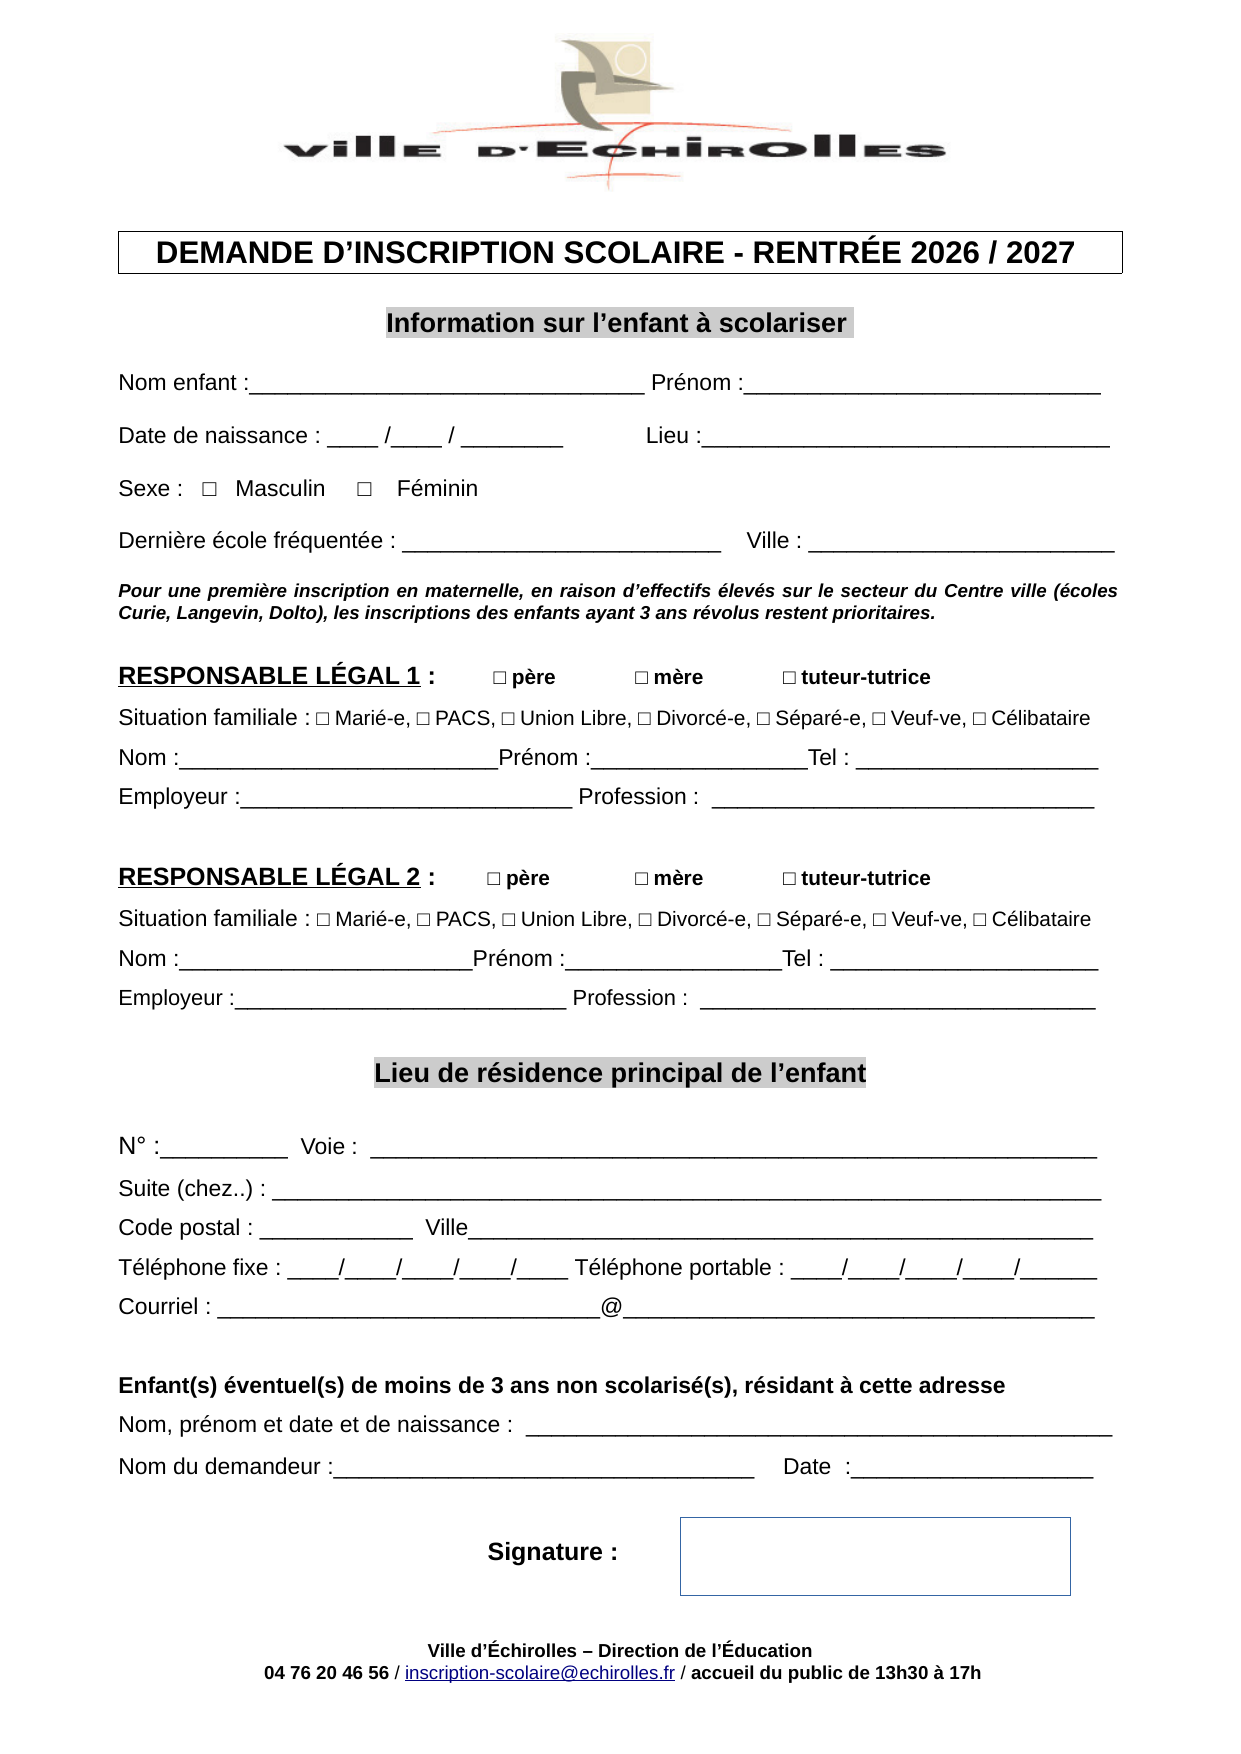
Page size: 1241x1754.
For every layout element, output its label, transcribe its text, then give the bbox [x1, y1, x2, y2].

text Pour une première inscription en maternelle, en raison d’effectifs élevés sur le secteur du Centre ville (écoles Curie, Langevin, Dolto), les inscriptions des enfants ayant 3 ans révolus restent prioritaires. [118, 580, 1122, 623]
text Nom :_______________________Prénom :_________________Tel : _____________________ [118, 944, 1122, 971]
text Employeur :__________________________ Profession : _______________________________ [118, 984, 1122, 1010]
text Signature : [118, 1537, 680, 1566]
text Date de naissance : ____ /____ / ________ Lieu :________________________________ [118, 422, 1122, 448]
text Nom du demandeur :_________________________________ Date :___________________ [118, 1451, 1122, 1479]
text RESPONSABLE LÉGAL 2 : □ père □ mère □ tuteur-tutrice [118, 862, 1122, 891]
text Information sur l’enfant à scolariser [118, 307, 1122, 338]
text [681, 1537, 1070, 1566]
text Nom enfant :_______________________________ Prénom :____________________________ [118, 369, 1122, 395]
text Situation familiale : □ Marié-e, □ PACS, □ Union Libre, □ Divorcé-e, □ Séparé-e, □ Veuf-ve, □ Célibataire [118, 905, 1122, 931]
text DEMANDE D’INSCRIPTION SCOLAIRE - RENTRÉE 2026 / 2027 [119, 232, 1122, 273]
text Code postal : ____________ Ville_________________________________________________ [118, 1214, 1122, 1240]
text Nom, prénom et date et de naissance : ______________________________________________ [118, 1411, 1122, 1438]
text [1071, 1537, 1122, 1566]
text RESPONSABLE LÉGAL 1 : □ père □ mère □ tuteur-tutrice [118, 661, 1122, 689]
text N° :__________ Voie : _________________________________________________________ [118, 1131, 1122, 1160]
text Employeur :__________________________ Profession : ______________________________ [118, 783, 1122, 809]
text Nom :_________________________Prénom :_________________Tel : ___________________ [118, 743, 1122, 770]
text Situation familiale : □ Marié-e, □ PACS, □ Union Libre, □ Divorcé-e, □ Séparé-e, □ Veuf-ve, □ Célibataire [118, 704, 1122, 730]
text Sexe : □ Masculin □ Féminin [118, 474, 1122, 501]
text Enfant(s) éventuel(s) de moins de 3 ans non scolarisé(s), résidant à cette adresse [118, 1372, 1122, 1398]
text Suite (chez..) : _________________________________________________________________ [118, 1174, 1122, 1201]
text Courriel : ______________________________@_____________________________________ [118, 1293, 1122, 1319]
text Lieu de résidence principal de l’enfant [118, 1057, 1122, 1088]
text Téléphone fixe : ____/____/____/____/____ Téléphone portable : ____/____/____/____/______ [118, 1253, 1122, 1280]
text Dernière école fréquentée : _________________________ Ville : ________________________ [118, 527, 1122, 553]
